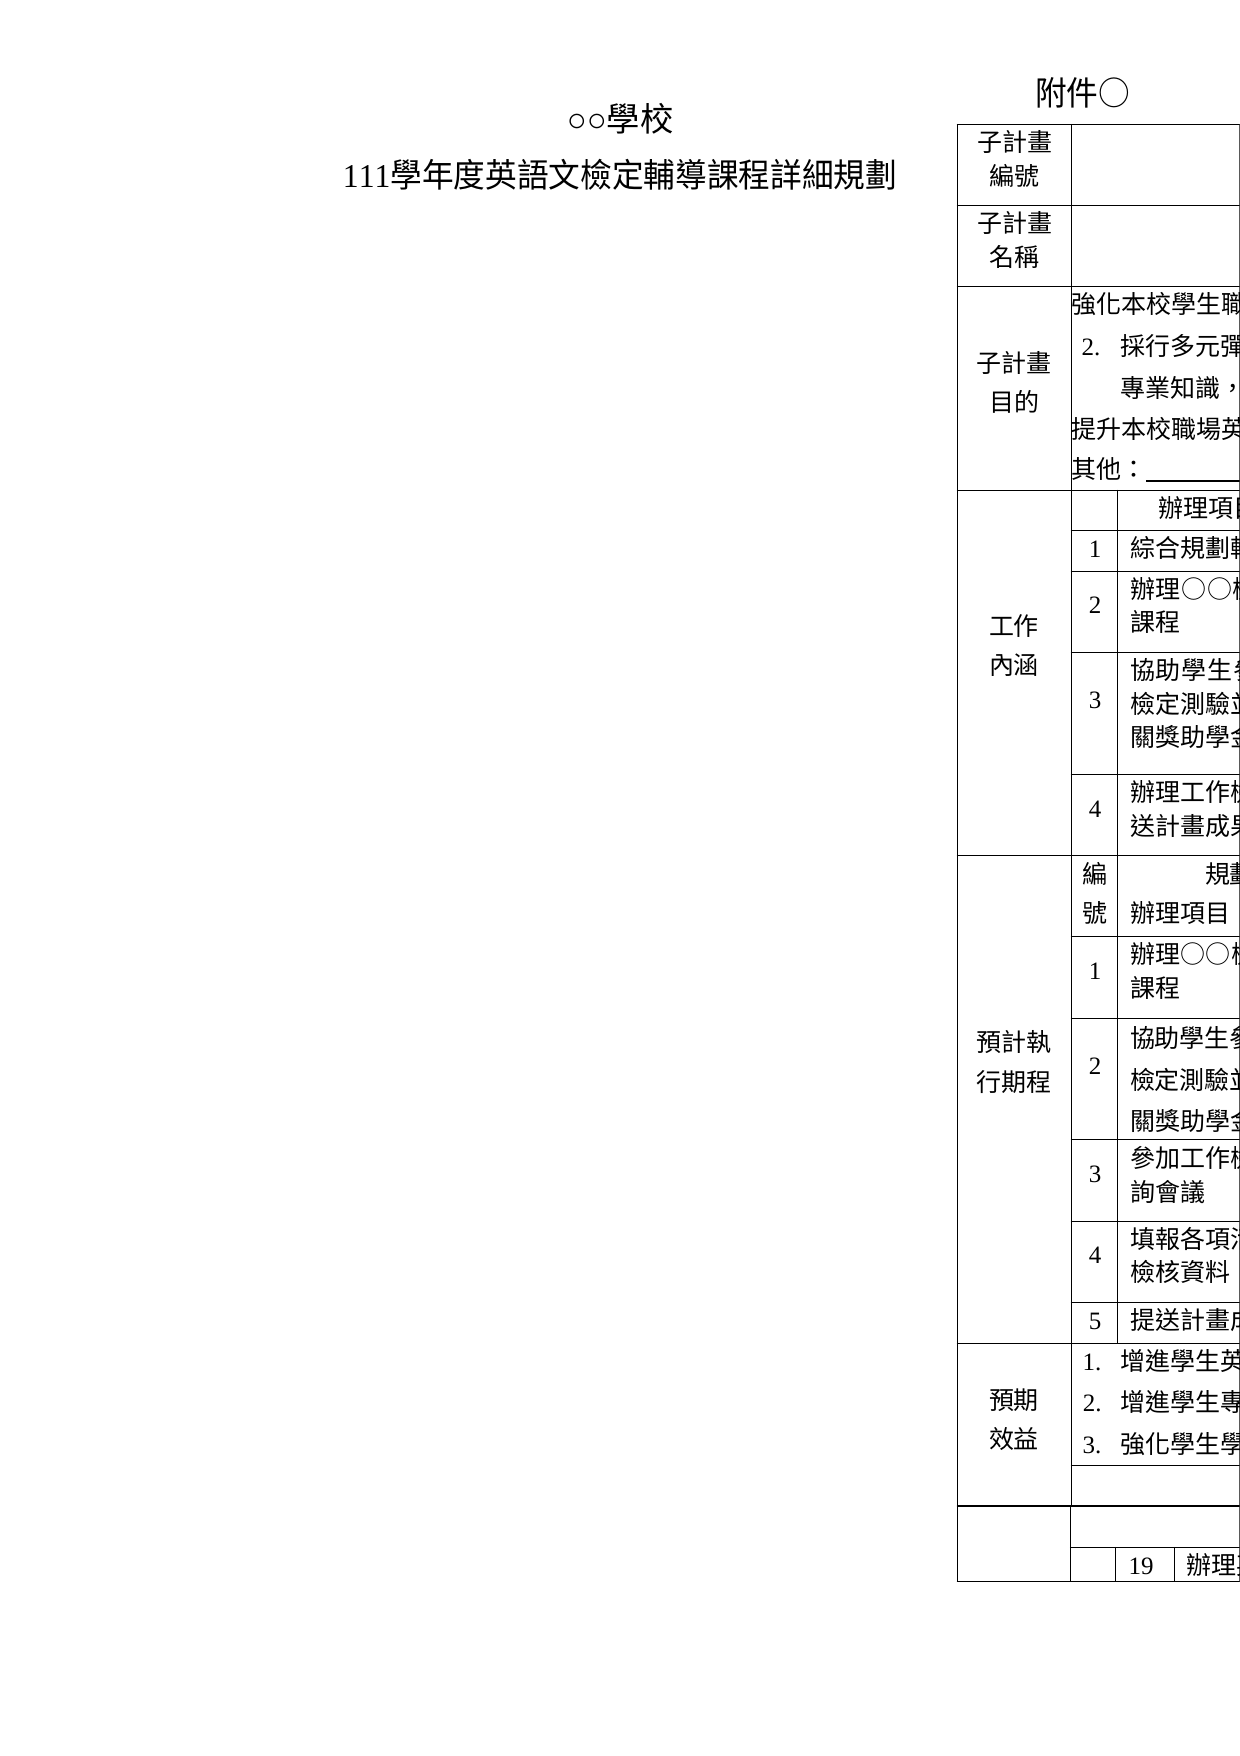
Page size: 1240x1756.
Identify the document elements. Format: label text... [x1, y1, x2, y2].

table_cell 4 [1072, 775, 1117, 855]
table_cell 1 [1072, 531, 1117, 571]
table_cell 協助學生參與○○ 檢定測驗並核發相關獎助學金 [1118, 1019, 1239, 1139]
table_cell 預期效益 [958, 1344, 1071, 1505]
table_cell 參加工作檢討暨諮詢會議 [1118, 1140, 1239, 1221]
table_cell 19 [1116, 1548, 1174, 1581]
text ○○學校 [324, 93, 916, 141]
text 111學年度英語文檢定輔導課程詳細規劃 [324, 149, 916, 197]
table_header 子計畫編號 [958, 125, 1071, 205]
table_header [958, 1507, 1070, 1581]
table_cell 辦理項目內涵 [1118, 491, 1239, 530]
table_cell 4 [1072, 1222, 1117, 1302]
table_cell 子計畫目的 [958, 287, 1071, 489]
table_cell 增進學生英語文的運用能力，與國際職場接軌。 增進學生專業英語文能力。 強化學生學習英語之成效檢核。 [1072, 1344, 1239, 1464]
table_header [1071, 1507, 1239, 1547]
table_cell 3 [1072, 653, 1117, 774]
table_cell 5 [1072, 1303, 1117, 1342]
table_cell 預計執行期程 [958, 856, 1071, 1342]
table_cell 子計畫名稱 [958, 206, 1071, 286]
table_cell 辦理○○檢定輔導課程 [1118, 937, 1239, 1017]
table_cell 辦理工作檢討並提送計畫成果 [1118, 775, 1239, 855]
table_cell 規劃期程辦理項目 [1118, 856, 1239, 936]
table_cell 2 [1072, 572, 1117, 652]
text 附件○ [1035, 67, 1206, 115]
table_cell 1 [1072, 937, 1117, 1017]
table_cell 綜合規劃輔導課程 [1118, 531, 1239, 571]
table_cell [1072, 206, 1239, 286]
table_cell 編號 [1072, 856, 1117, 936]
table_cell 績效指標項目 [1072, 1466, 1239, 1505]
table_cell 提送計畫成果 [1118, 1303, 1239, 1342]
table_cell 3 [1072, 1140, 1117, 1221]
table_cell 強化本校學生職場英語文運用能力。 採行多元彈性評量，培養學生所需之專業英語文能力，並學習運用英文表達其專業知識，以提升職場競爭力。 提升本校職場英語文體驗課程學習活動執行成效，落實計畫目標。 其他： 。 [1072, 287, 1239, 489]
table_cell 填報各項活動辦理檢核資料 [1118, 1222, 1239, 1302]
table_cell 工作內涵 [958, 491, 1071, 855]
table_header [1072, 125, 1239, 205]
table_cell 辦理○○檢定輔導課程 [1118, 572, 1239, 652]
table_cell 辦理英文檢定輔導課程總時數 [1175, 1548, 1239, 1581]
table_cell 2 [1072, 1019, 1117, 1139]
table_cell [1071, 1548, 1115, 1581]
table_cell [1072, 491, 1117, 530]
table_cell 協助學生參與○○檢定測驗並核發相關獎助學金 [1118, 653, 1239, 774]
